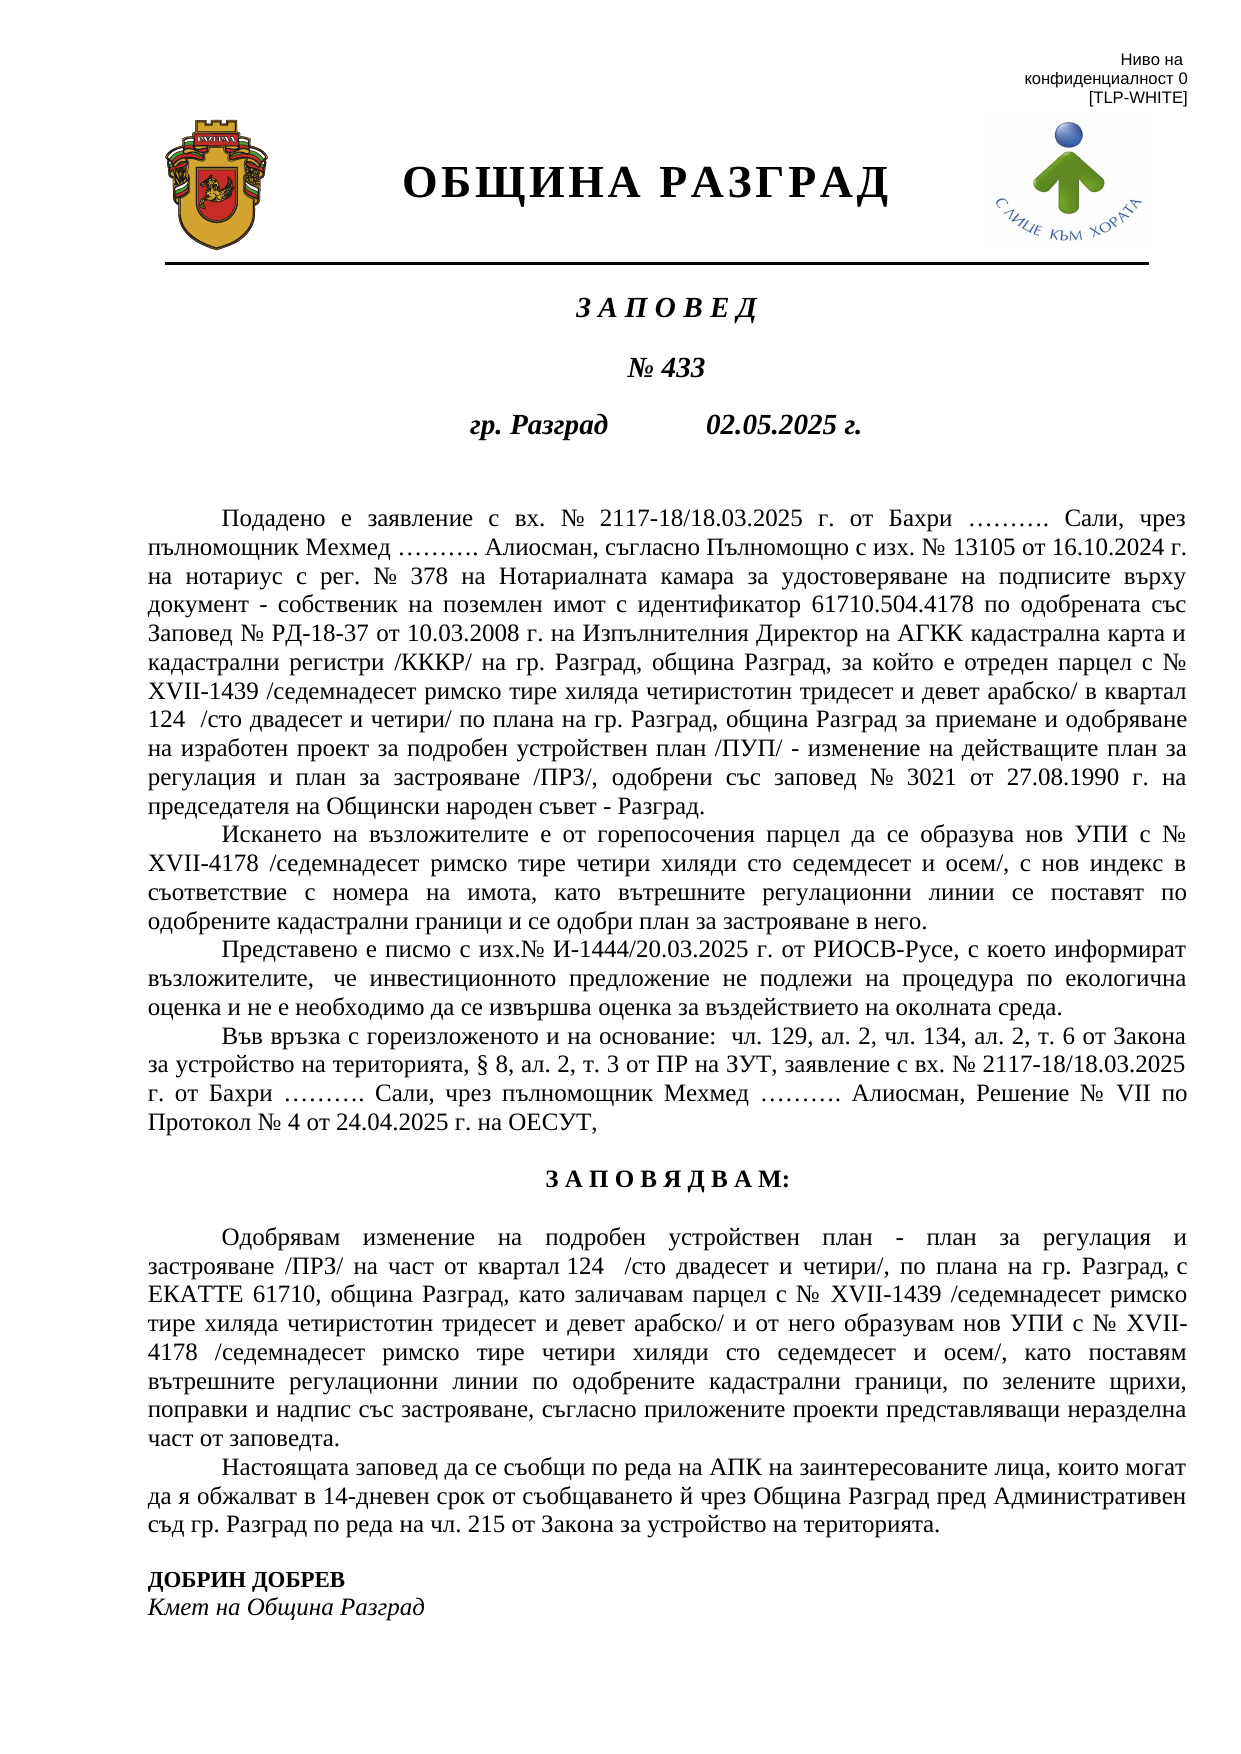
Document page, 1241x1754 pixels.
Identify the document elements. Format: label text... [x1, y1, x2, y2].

text Ниво на [148, 50, 1187, 69]
text Кмет на Община Разград [148, 1592, 1187, 1621]
text Във връзка с гореизложеното и на основание: чл. 129, ал. 2, чл. 134, ал. 2, т. 6 от Закона за устройство на територията, § 8, ал. 2, т. 3 от ПР на ЗУТ, заявление с вх. № 2117-18/18.03.2025 г. от Бахри ………. Сали, чрез пълномощник Мехмед ………. Алиосман, Решение № VII по Протокол № 4 от 24.04.2025 г. на ОЕСУТ, [148, 1021, 1187, 1136]
text Одобрявам изменение на подробен устройствен план - план за регулация и застрояване /ПРЗ/ на част от квартал 124 /сто двадесет и четири/, по плана на гр. Разград, с ЕКАТТЕ 61710, община Разград, като заличавам парцел с № XVII-1439 /седемнадесет римско тире хиляда четиристотин тридесет и девет арабско/ и от него образувам нов УПИ с № XVII-4178 /седемнадесет римско тире четири хиляди сто седемдесет и осем/, като поставям вътрешните регулационни линии по одобрените кадастрални граници, по зелените щрихи, поправки и надпис със застрояване, съгласно приложените проекти представляващи неразделна част от заповедта. [148, 1222, 1187, 1452]
text Искането на възложителите е от горепосочения парцел да се образува нов УПИ с № XVII-4178 /седемнадесет римско тире четири хиляди сто седемдесет и осем/, с нов индекс в съответствие с номера на имота, като вътрешните регулационни линии се поставят по одобрените кадастрални граници и се одобри план за застрояване в него. [148, 819, 1187, 934]
text [TLP-WHITE] [148, 88, 1187, 107]
text № 433 [148, 350, 1187, 383]
text ДОБРИН ДОБРЕВ [148, 1566, 1187, 1592]
text Подадено е заявление с вх. № 2117-18/18.03.2025 г. от Бахри ………. Сали, чрез пълномощник Мехмед ………. Алиосман, съгласно Пълномощно с изх. № 13105 от 16.10.2024 г. на нотариус с рег. № 378 на Нотариалната камара за удостоверяване на подписите върху документ - собственик на поземлен имот с идентификатор 61710.504.4178 по одобрената със Заповед № РД-18-37 от 10.03.2008 г. на Изпълнителния Директор на АГКК кадастрална карта и кадастрални регистри /КККР/ на гр. Разград, община Разград, за който е отреден парцел с № XVII-1439 /седемнадесет римско тире хиляда четиристотин тридесет и девет арабско/ в квартал 124 /сто двадесет и четири/ по плана на гр. Разград, община Разград за приемане и одобряване на изработен проект за подробен устройствен план /ПУП/ - изменение на действащите план за регулация и план за застрояване /ПРЗ/, одобрени със заповед № 3021 от 27.08.1990 г. на председателя на Общински народен съвет - Разград. [148, 503, 1187, 819]
text З А П О В Е Д [148, 291, 1187, 324]
text конфиденциалност 0 [148, 69, 1187, 88]
text З А П О В Я Д В А М: [148, 1164, 1187, 1193]
text Настоящата заповед да се съобщи по реда на АПК на заинтересованите лица, които могат да я обжалват в 14-дневен срок от съобщаването й чрез Община Разград пред Административен съд гр. Разград по реда на чл. 215 от Закона за устройство на територията. [148, 1452, 1187, 1538]
text Представено е писмо с изх.№ И-1444/20.03.2025 г. от РИОСВ-Русе, с което информират възложителите, че инвестиционното предложение не подлежи на процедура по екологична оценка и не е необходимо да се извършва оценка за въздействието на околната среда. [148, 934, 1187, 1021]
text гр. Разград 02.05.2025 г. [148, 407, 1187, 441]
